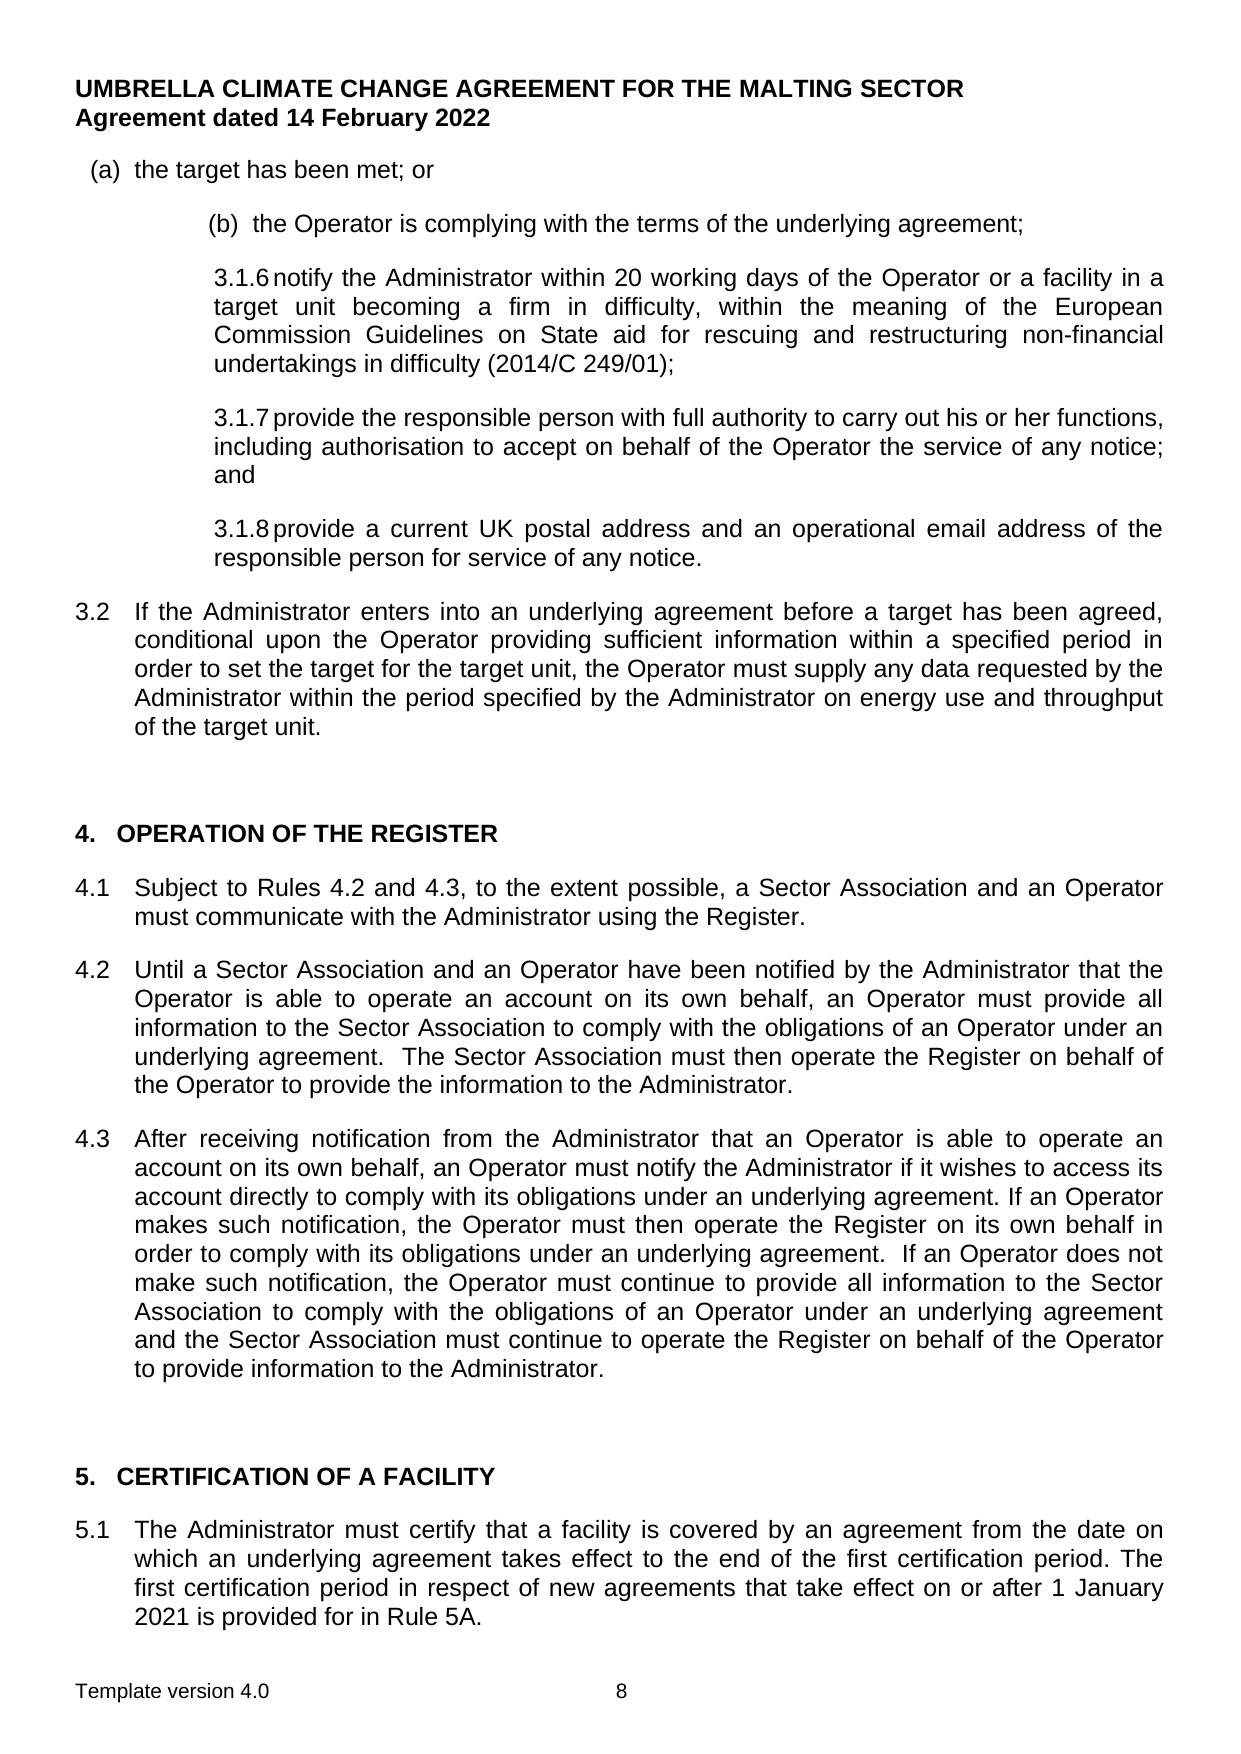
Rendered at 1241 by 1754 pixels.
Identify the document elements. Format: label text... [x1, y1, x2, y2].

list the Operator is complying with the terms of the underlying agreement; [208, 209, 1165, 238]
list notify the Administrator within 20 working days of the Operator or a facility in a target unit becoming a firm in difficulty, within the meaning of the European Commission Guidelines on State aid for rescuing and restructuring non-financial undertakings in difficulty (2014/C 249/01); [214, 263, 1165, 378]
list provide a current UK postal address and an operational email address of the responsible person for service of any notice. [214, 514, 1165, 571]
list CERTIFICATION OF A FACILITY [75, 1461, 1165, 1490]
list OPERATION OF THE REGISTER [75, 819, 1165, 848]
list Subject to Rules 4.2 and 4.3, to the extent possible, a Sector Association and an Operator must communicate with the Administrator using the Register. [75, 873, 1165, 930]
list The Administrator must certify that a facility is covered by an agreement from the date on which an underlying agreement takes effect to the end of the first certification period. The first certification period in respect of new agreements that take effect on or after 1 January 2021 is provided for in Rule 5A. [75, 1515, 1165, 1630]
list After receiving notification from the Administrator that an Operator is able to operate an account on its own behalf, an Operator must notify the Administrator if it wishes to access its account directly to comply with its obligations under an underlying agreement. If an Operator makes such notification, the Operator must then operate the Register on its own behalf in order to comply with its obligations under an underlying agreement. If an Operator does not make such notification, the Operator must continue to provide all information to the Sector Association to comply with the obligations of an Operator under an underlying agreement and the Sector Association must continue to operate the Register on behalf of the Operator to provide information to the Administrator. [75, 1124, 1165, 1383]
list provide the responsible person with full authority to carry out his or her functions, including authorisation to accept on behalf of the Operator the service of any notice; and [214, 403, 1165, 489]
list If the Administrator enters into an underlying agreement before a target has been agreed, conditional upon the Operator providing sufficient information within a specified period in order to set the target for the target unit, the Operator must supply any data requested by the Administrator within the period specified by the Administrator on energy use and throughput of the target unit. [75, 596, 1165, 740]
list the target has been met; or [75, 155, 1165, 184]
list Until a Sector Association and an Operator have been notified by the Administrator that the Operator is able to operate an account on its own behalf, an Operator must provide all information to the Sector Association to comply with the obligations of an Operator under an underlying agreement. The Sector Association must then operate the Register on behalf of the Operator to provide the information to the Administrator. [75, 955, 1165, 1099]
